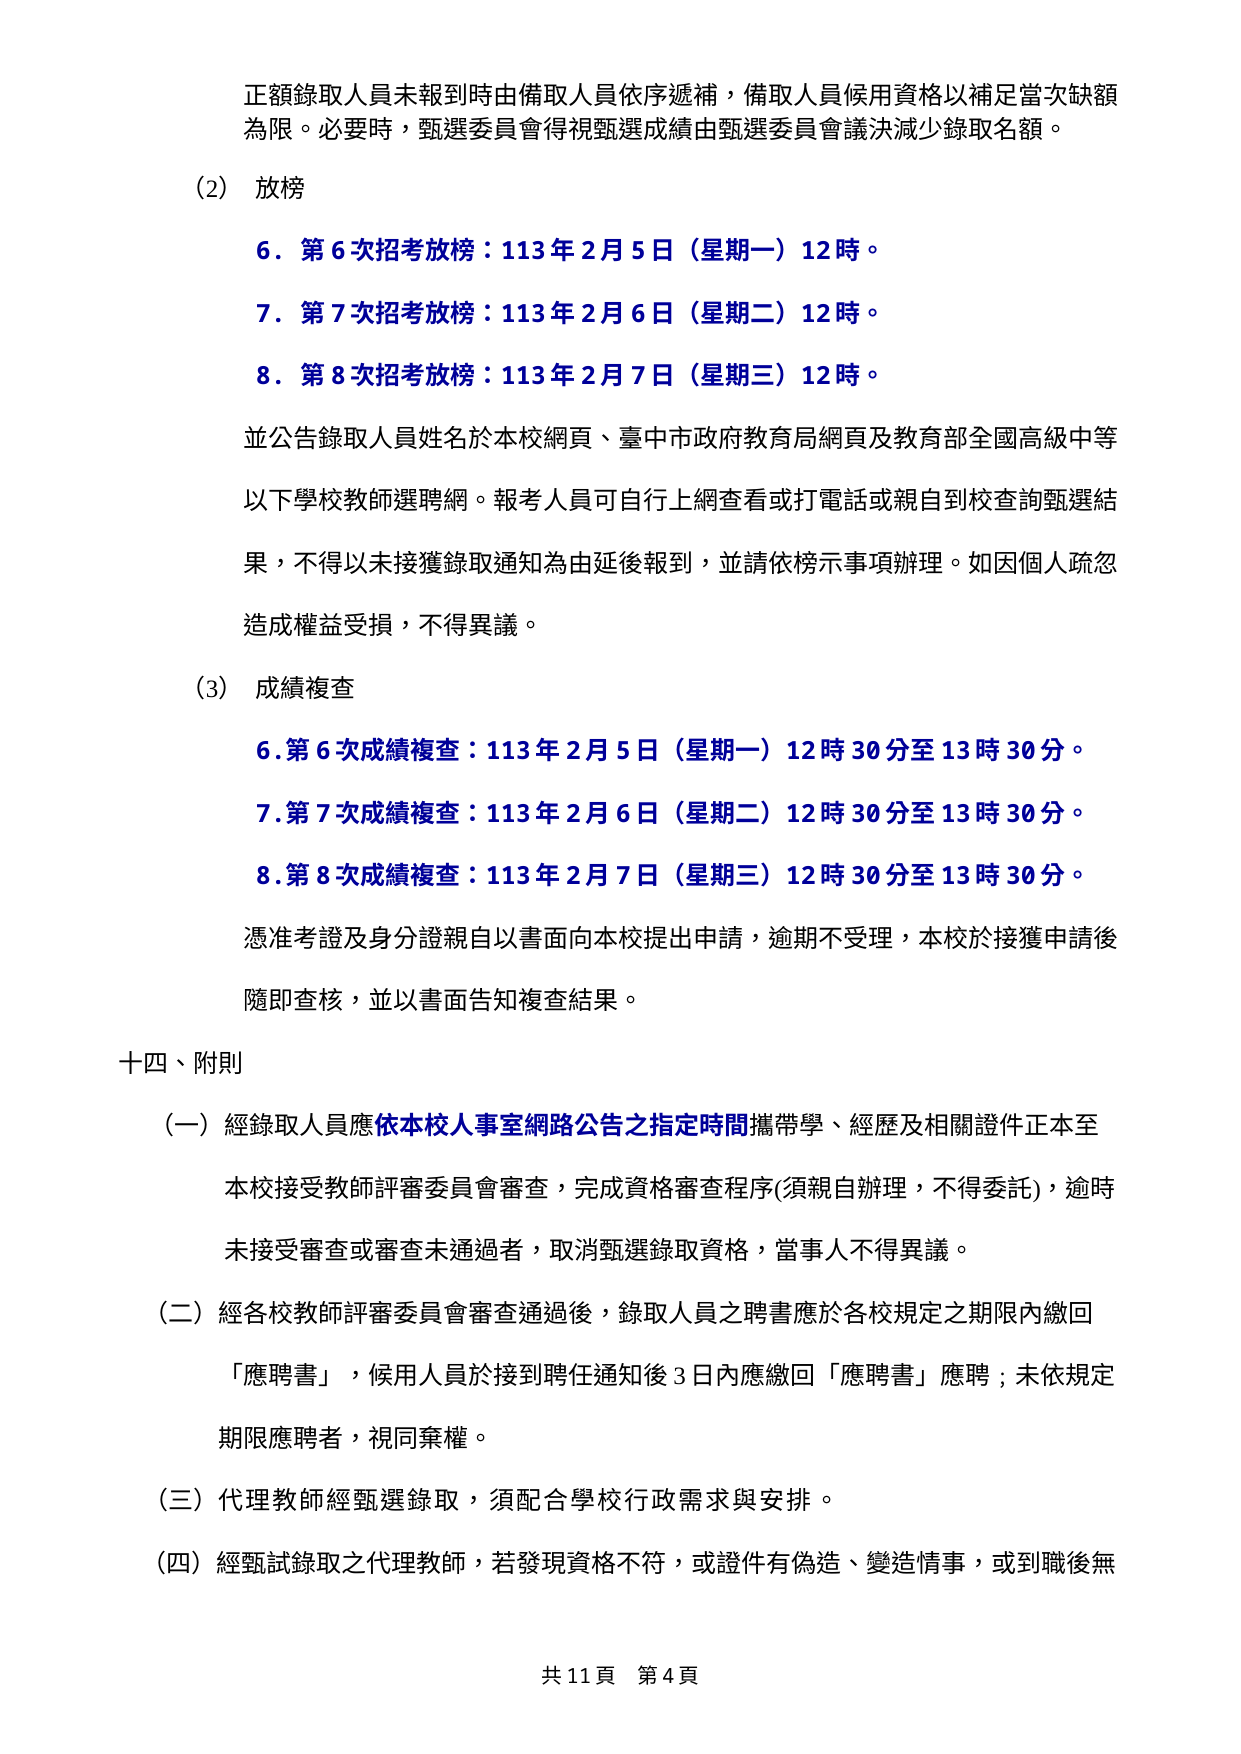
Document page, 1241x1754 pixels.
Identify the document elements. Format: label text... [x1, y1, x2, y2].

text 正額錄取人員未報到時由備取人員依序遞補，備取人員候用資格以補足當次缺額為限。必要時，甄選委員會得視甄選成績由甄選委員會議決減少錄取名額。 [243, 78, 1122, 145]
list 成績複查 [181, 645, 1122, 707]
text 6. 第6次招考放榜：113年2月5日（星期一）12時。 [256, 207, 1122, 270]
text 6.第6次成績複查：113年2月5日（星期一）12時30分至13時30分。 [256, 707, 1122, 770]
text （四）經甄試錄取之代理教師，若發現資格不符，或證件有偽造、變造情事，或到職後無法辦理核薪者，均應無條件自到職日起自動解職，應考人不得要求任何補償及異議，若涉及刑責，由應考人自行負責。 [141, 1520, 1122, 1582]
text 7. 第7次招考放榜：113年2月6日（星期二）12時。 [256, 270, 1122, 332]
text 憑准考證及身分證親自以書面向本校提出申請，逾期不受理，本校於接獲申請後隨即查核，並以書面告知複查結果。 [243, 895, 1122, 1020]
text 8.第8次成績複查：113年2月7日（星期三）12時30分至13時30分。 [256, 832, 1122, 895]
text 8. 第8次招考放榜：113年2月7日（星期三）12時。 [256, 332, 1122, 395]
text （三）代理教師經甄選錄取，須配合學校行政需求與安排。 [118, 1457, 1122, 1520]
text 並公告錄取人員姓名於本校網頁、臺中市政府教育局網頁及教育部全國高級中等以下學校教師選聘網。報考人員可自行上網查看或打電話或親自到校查詢甄選結果，不得以未接獲錄取通知為由延後報到，並請依榜示事項辦理。如因個人疏忽造成權益受損，不得異議。 [243, 395, 1122, 645]
text 十四、附則 [118, 1020, 1122, 1082]
text （二）經各校教師評審委員會審查通過後，錄取人員之聘書應於各校規定之期限內繳回「應聘書」，候用人員於接到聘任通知後3日內應繳回「應聘書」應聘﹔未依規定期限應聘者，視同棄權。 [143, 1270, 1122, 1457]
text （一）經錄取人員應依本校人事室網路公告之指定時間攜帶學、經歷及相關證件正本至本校接受教師評審委員會審查，完成資格審查程序(須親自辦理，不得委託)，逾時未接受審查或審查未通過者，取消甄選錄取資格，當事人不得異議。 [149, 1082, 1122, 1270]
list 放榜 [181, 145, 1122, 207]
text 7.第7次成績複查：113年2月6日（星期二）12時30分至13時30分。 [256, 770, 1122, 832]
